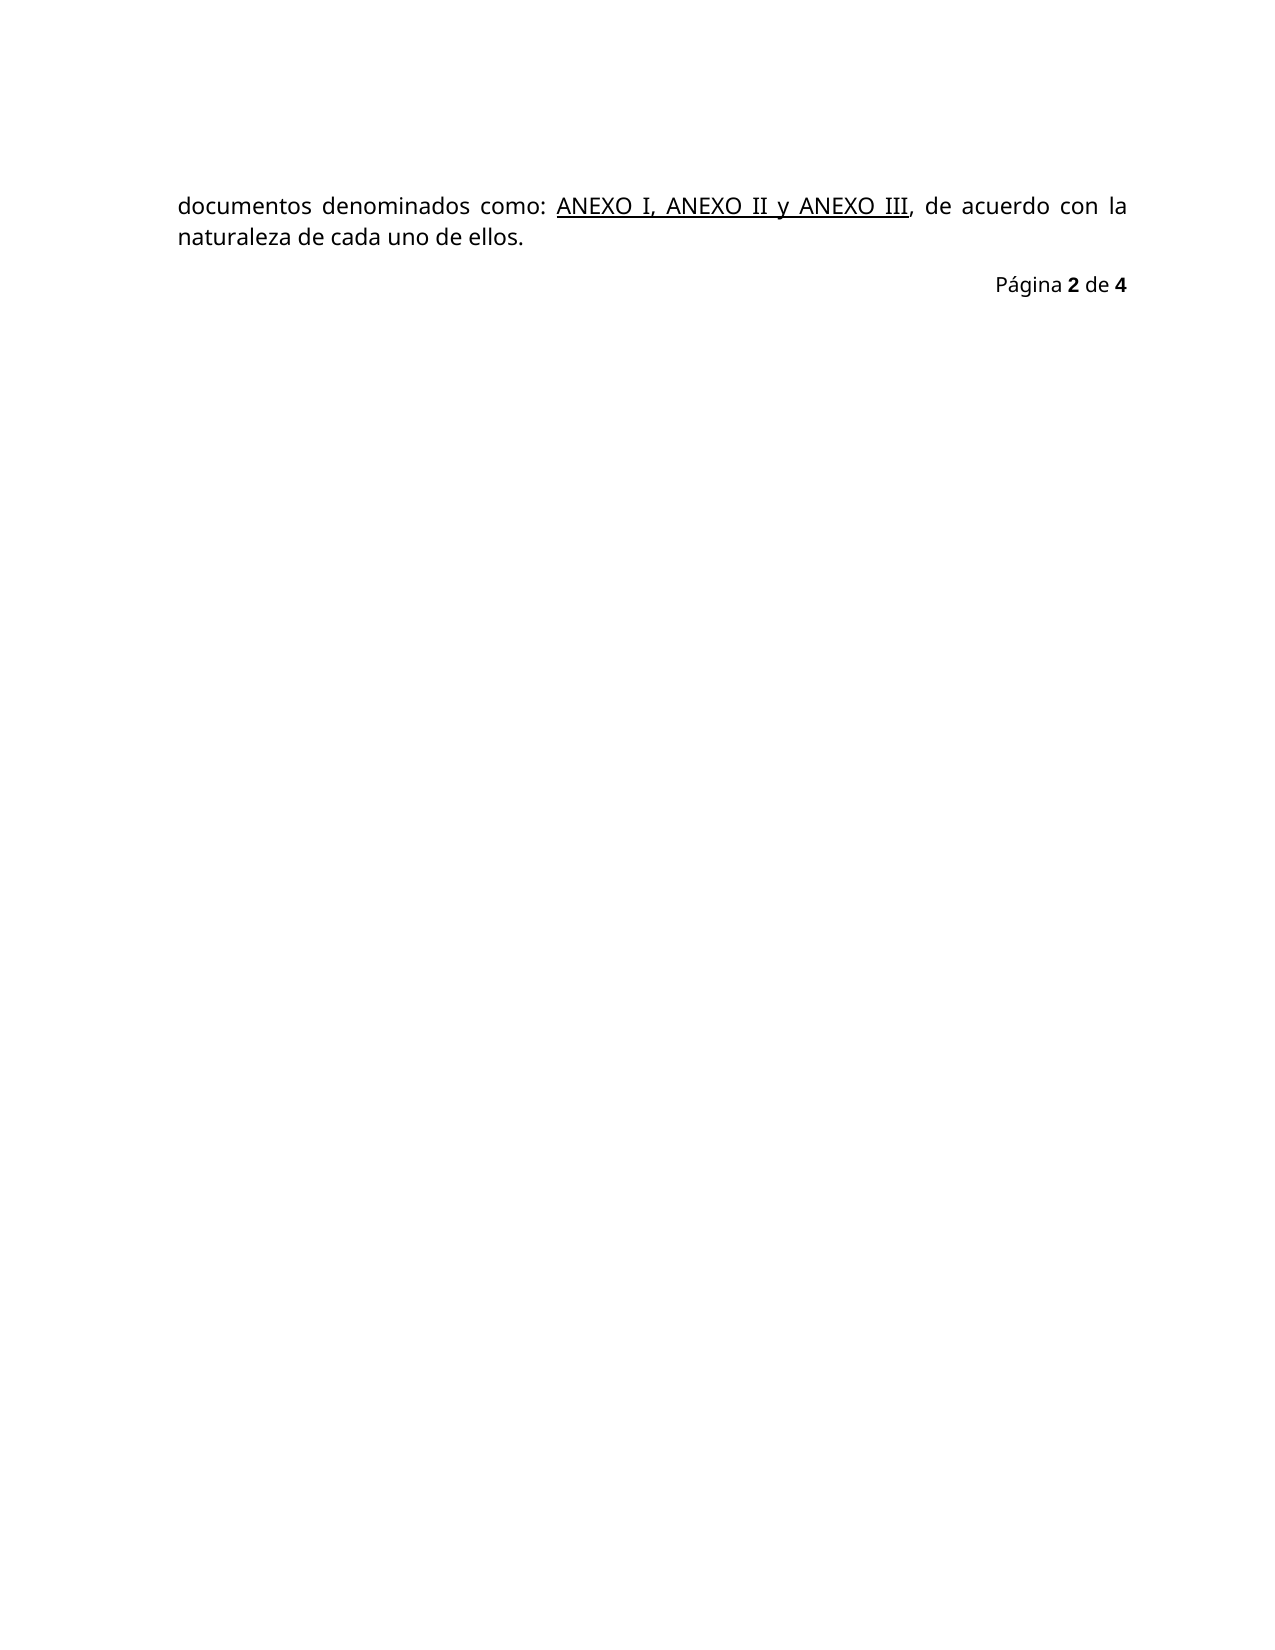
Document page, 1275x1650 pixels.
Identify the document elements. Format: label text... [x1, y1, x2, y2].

text Página 2 de 4 [31, 270, 1127, 299]
text Décimo Primero: Los sujetos obligados omisos en dar cumplimiento a los requerimientos realizados por este órgano garante respecto a las obligaciones de transparencia relativas al primer y segundo trimestre de 2023, se describen en los documentos denominados como: ANEXO I, ANEXO II y ANEXO III, de acuerdo con la naturaleza de cada uno de ellos. [177, 189, 1128, 252]
